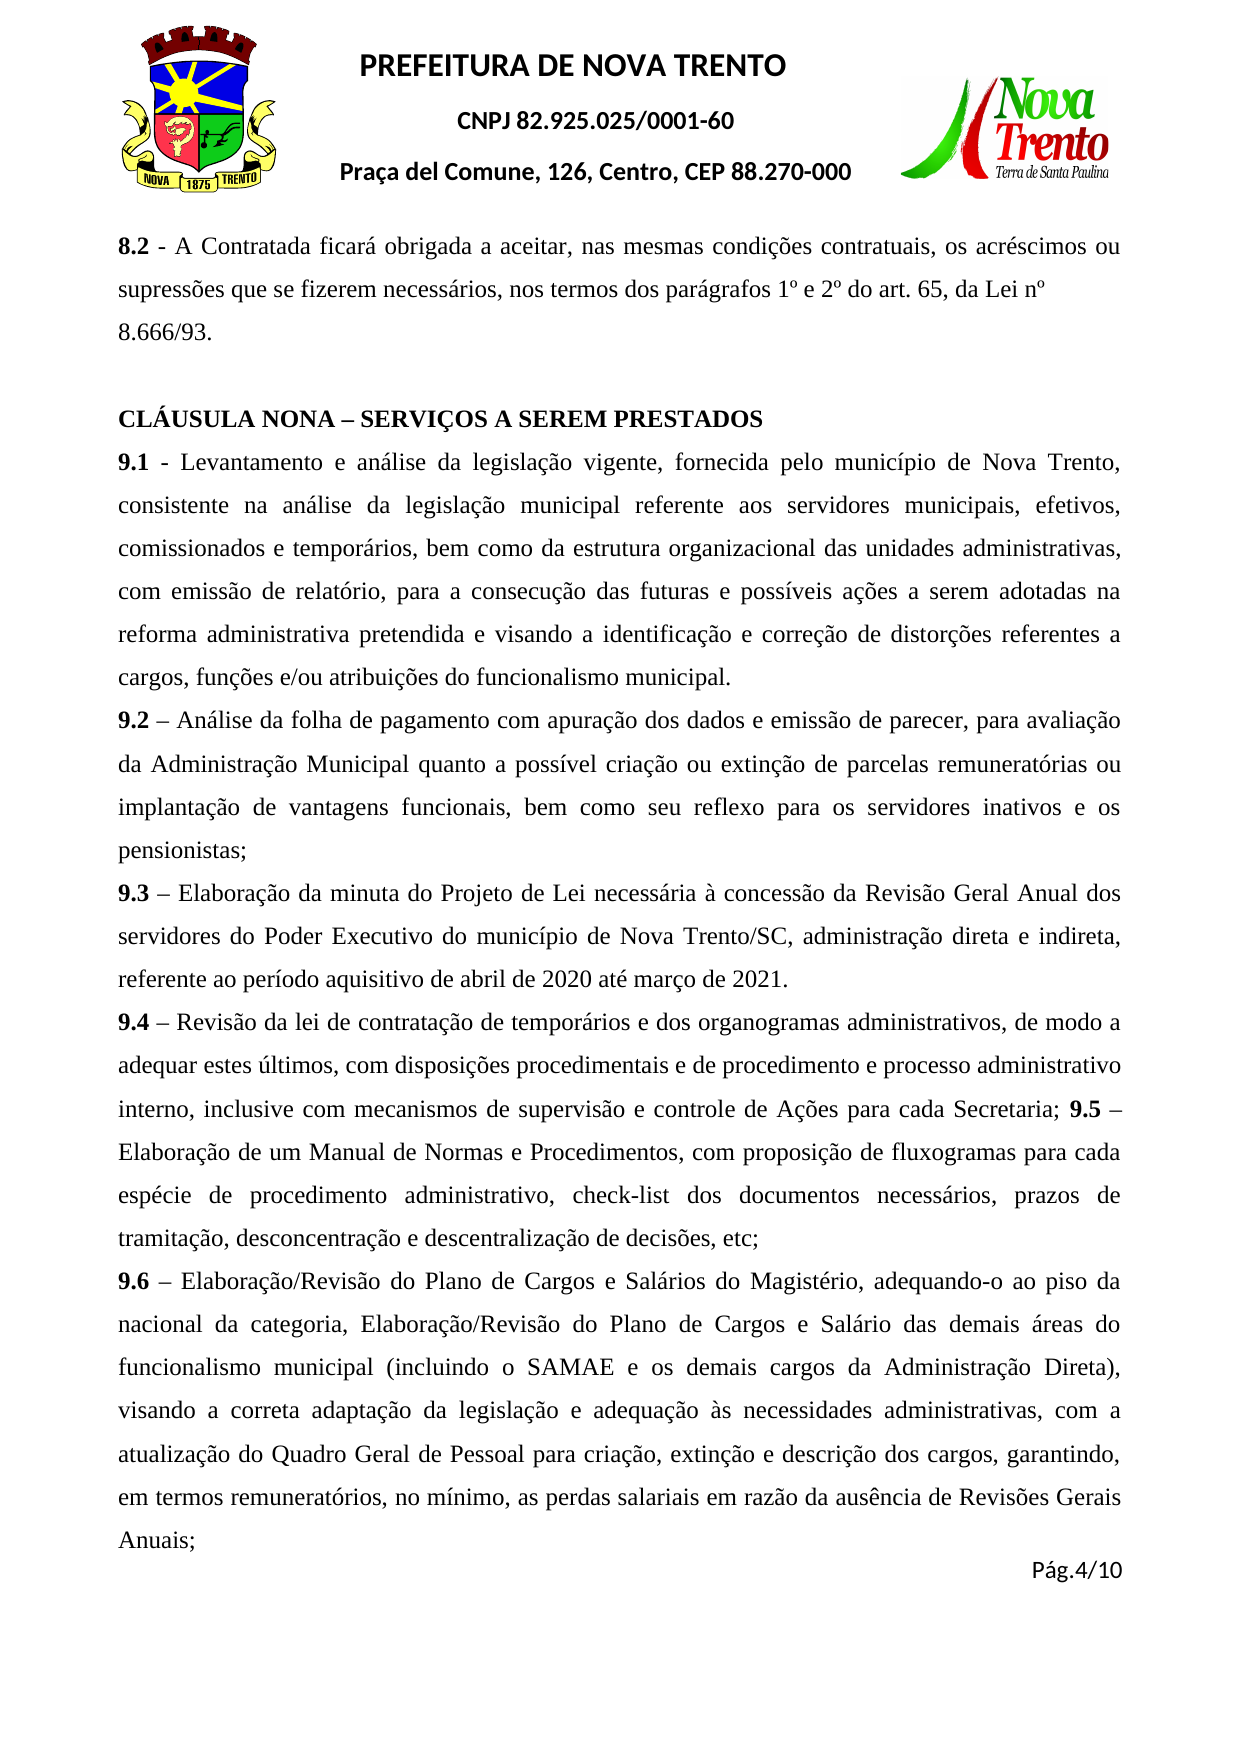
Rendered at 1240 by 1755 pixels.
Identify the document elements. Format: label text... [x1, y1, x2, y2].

text 9.6 – Elaboração/Revisão do Plano de Cargos e Salários do Magistério, adequando-o ao piso da nacional da categoria, Elaboração/Revisão do Plano de Cargos e Salário das demais áreas do funcionalismo municipal (incluindo o SAMAE e os demais cargos da Administração Direta), visando a correta adaptação da legislação e adequação às necessidades administrativas, com a atualização do Quadro Geral de Pessoal para criação, extinção e descrição dos cargos, garantindo, em termos remuneratórios, no mínimo, as perdas salariais em razão da ausência de Revisões Gerais Anuais; [118, 1266, 1122, 1554]
text 9.1 - Levantamento e análise da legislação vigente, fornecida pelo município de Nova Trento, consistente na análise da legislação municipal referente aos servidores municipais, efetivos, comissionados e temporários, bem como da estrutura organizacional das unidades administrativas, com emissão de relatório, para a consecução das futuras e possíveis ações a serem adotadas na reforma administrativa pretendida e visando a identificação e correção de distorções referentes a cargos, funções e/ou atribuições do funcionalismo municipal. [118, 447, 1122, 691]
text 9.4 – Revisão da lei de contratação de temporários e dos organogramas administrativos, de modo a adequar estes últimos, com disposições procedimentais e de procedimento e processo administrativo interno, inclusive com mecanismos de supervisão e controle de Ações para cada Secretaria; 9.5 – Elaboração de um Manual de Normas e Procedimentos, com proposição de fluxogramas para cada espécie de procedimento administrativo, check-list dos documentos necessários, prazos de tramitação, desconcentração e descentralização de decisões, etc; [118, 1007, 1122, 1252]
text 8.666/93. [118, 317, 1122, 346]
text 9.2 – Análise da folha de pagamento com apuração dos dados e emissão de parecer, para avaliação da Administração Municipal quanto a possível criação ou extinção de parcelas remuneratórias ou implantação de vantagens funcionais, bem como seu reflexo para os servidores inativos e os pensionistas; [118, 706, 1122, 864]
text 9.3 – Elaboração da minuta do Projeto de Lei necessária à concessão da Revisão Geral Anual dos servidores do Poder Executivo do município de Nova Trento/SC, administração direta e indireta, referente ao período aquisitivo de abril de 2020 até março de 2021. [118, 878, 1122, 993]
text 8.2 - A Contratada ficará obrigada a aceitar, nas mesmas condições contratuais, os acréscimos ou supressões que se fizerem necessários, nos termos dos parágrafos 1º e 2º do art. 65, da Lei nº [118, 231, 1122, 303]
subtitle CLÁUSULA NONA – SERVIÇOS A SEREM PRESTADOS [118, 404, 1123, 432]
